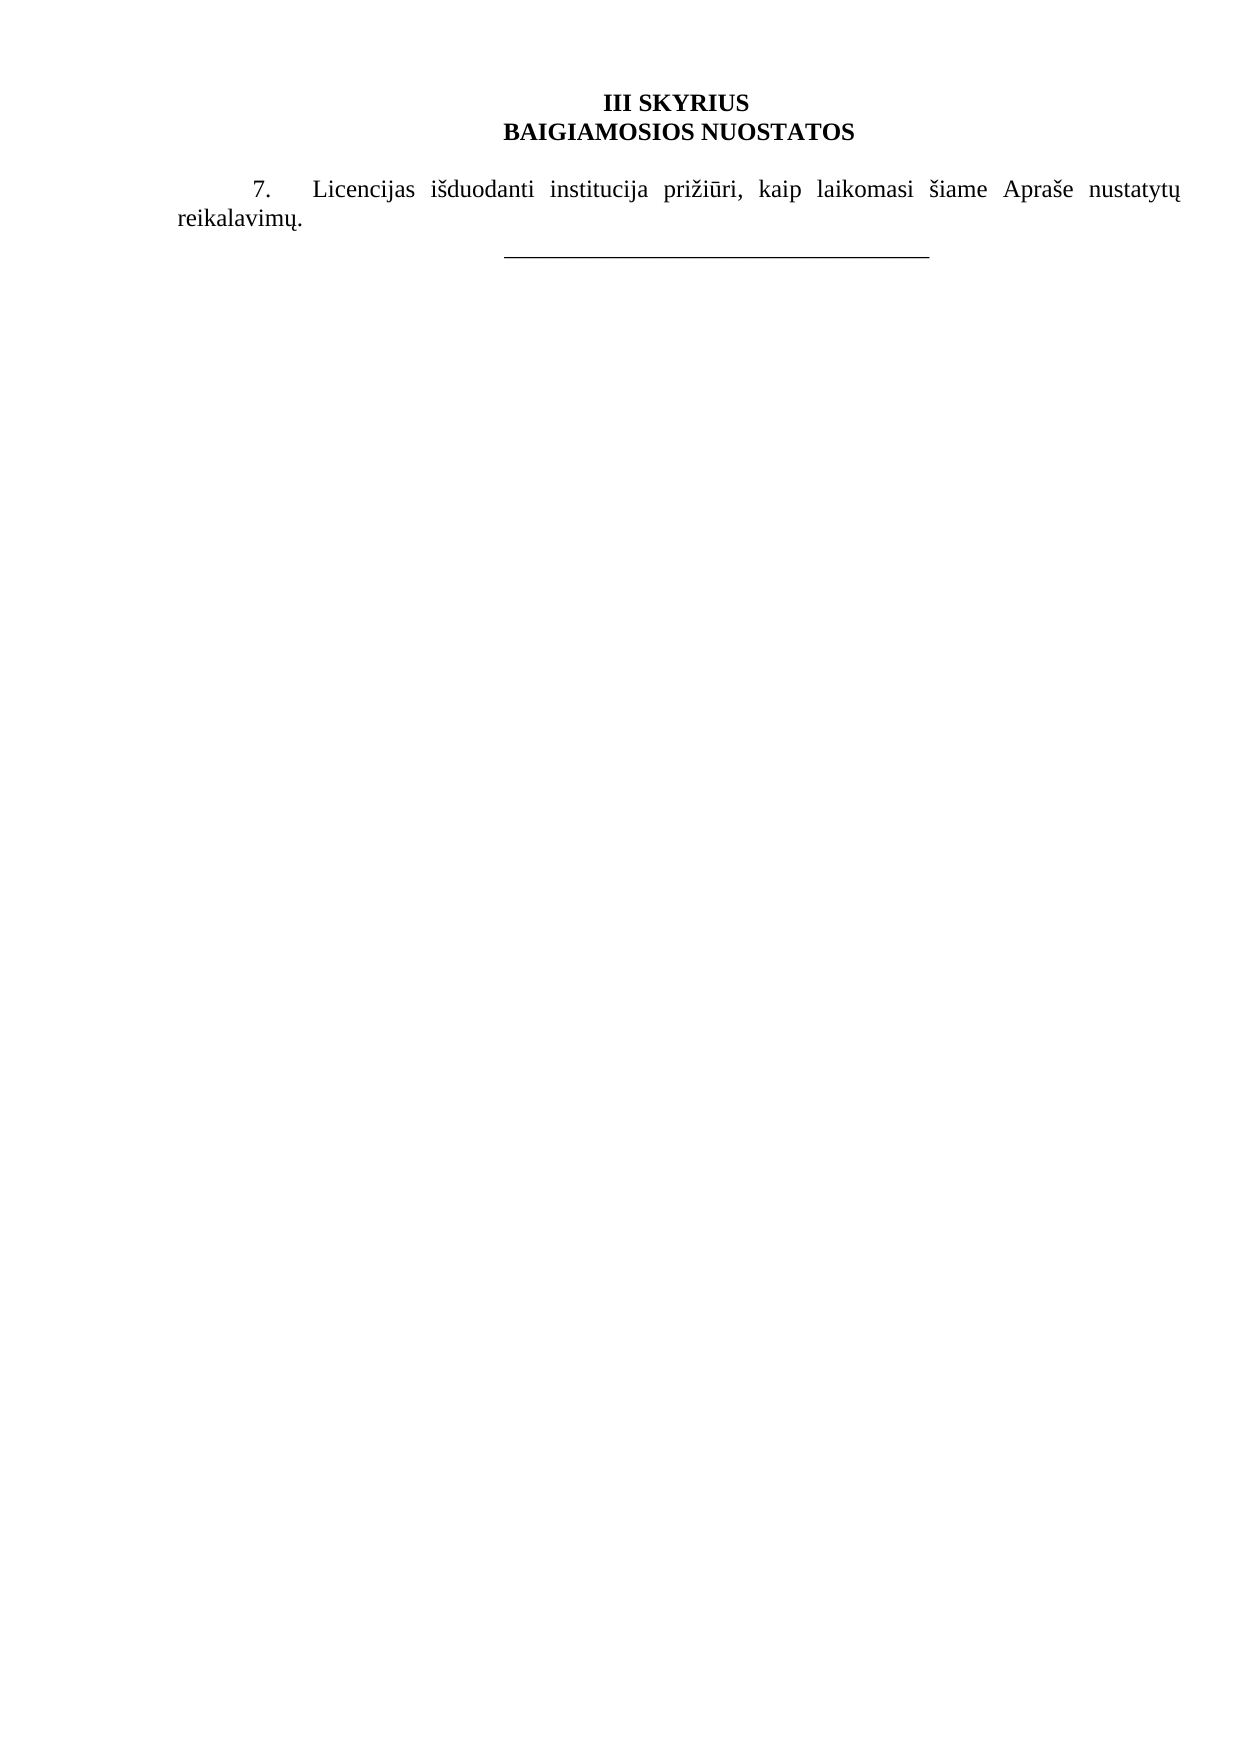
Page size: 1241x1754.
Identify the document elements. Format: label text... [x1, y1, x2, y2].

text __________________________________ [252, 232, 1181, 260]
text 7. Licencijas išduodanti institucija prižiūri, kaip laikomasi šiame Apraše nustatytų reikalavimų. [177, 174, 1181, 232]
text BAIGIAMOSIOS NUOSTATOS [177, 117, 1181, 145]
text III SKYRIUS [177, 88, 1181, 117]
